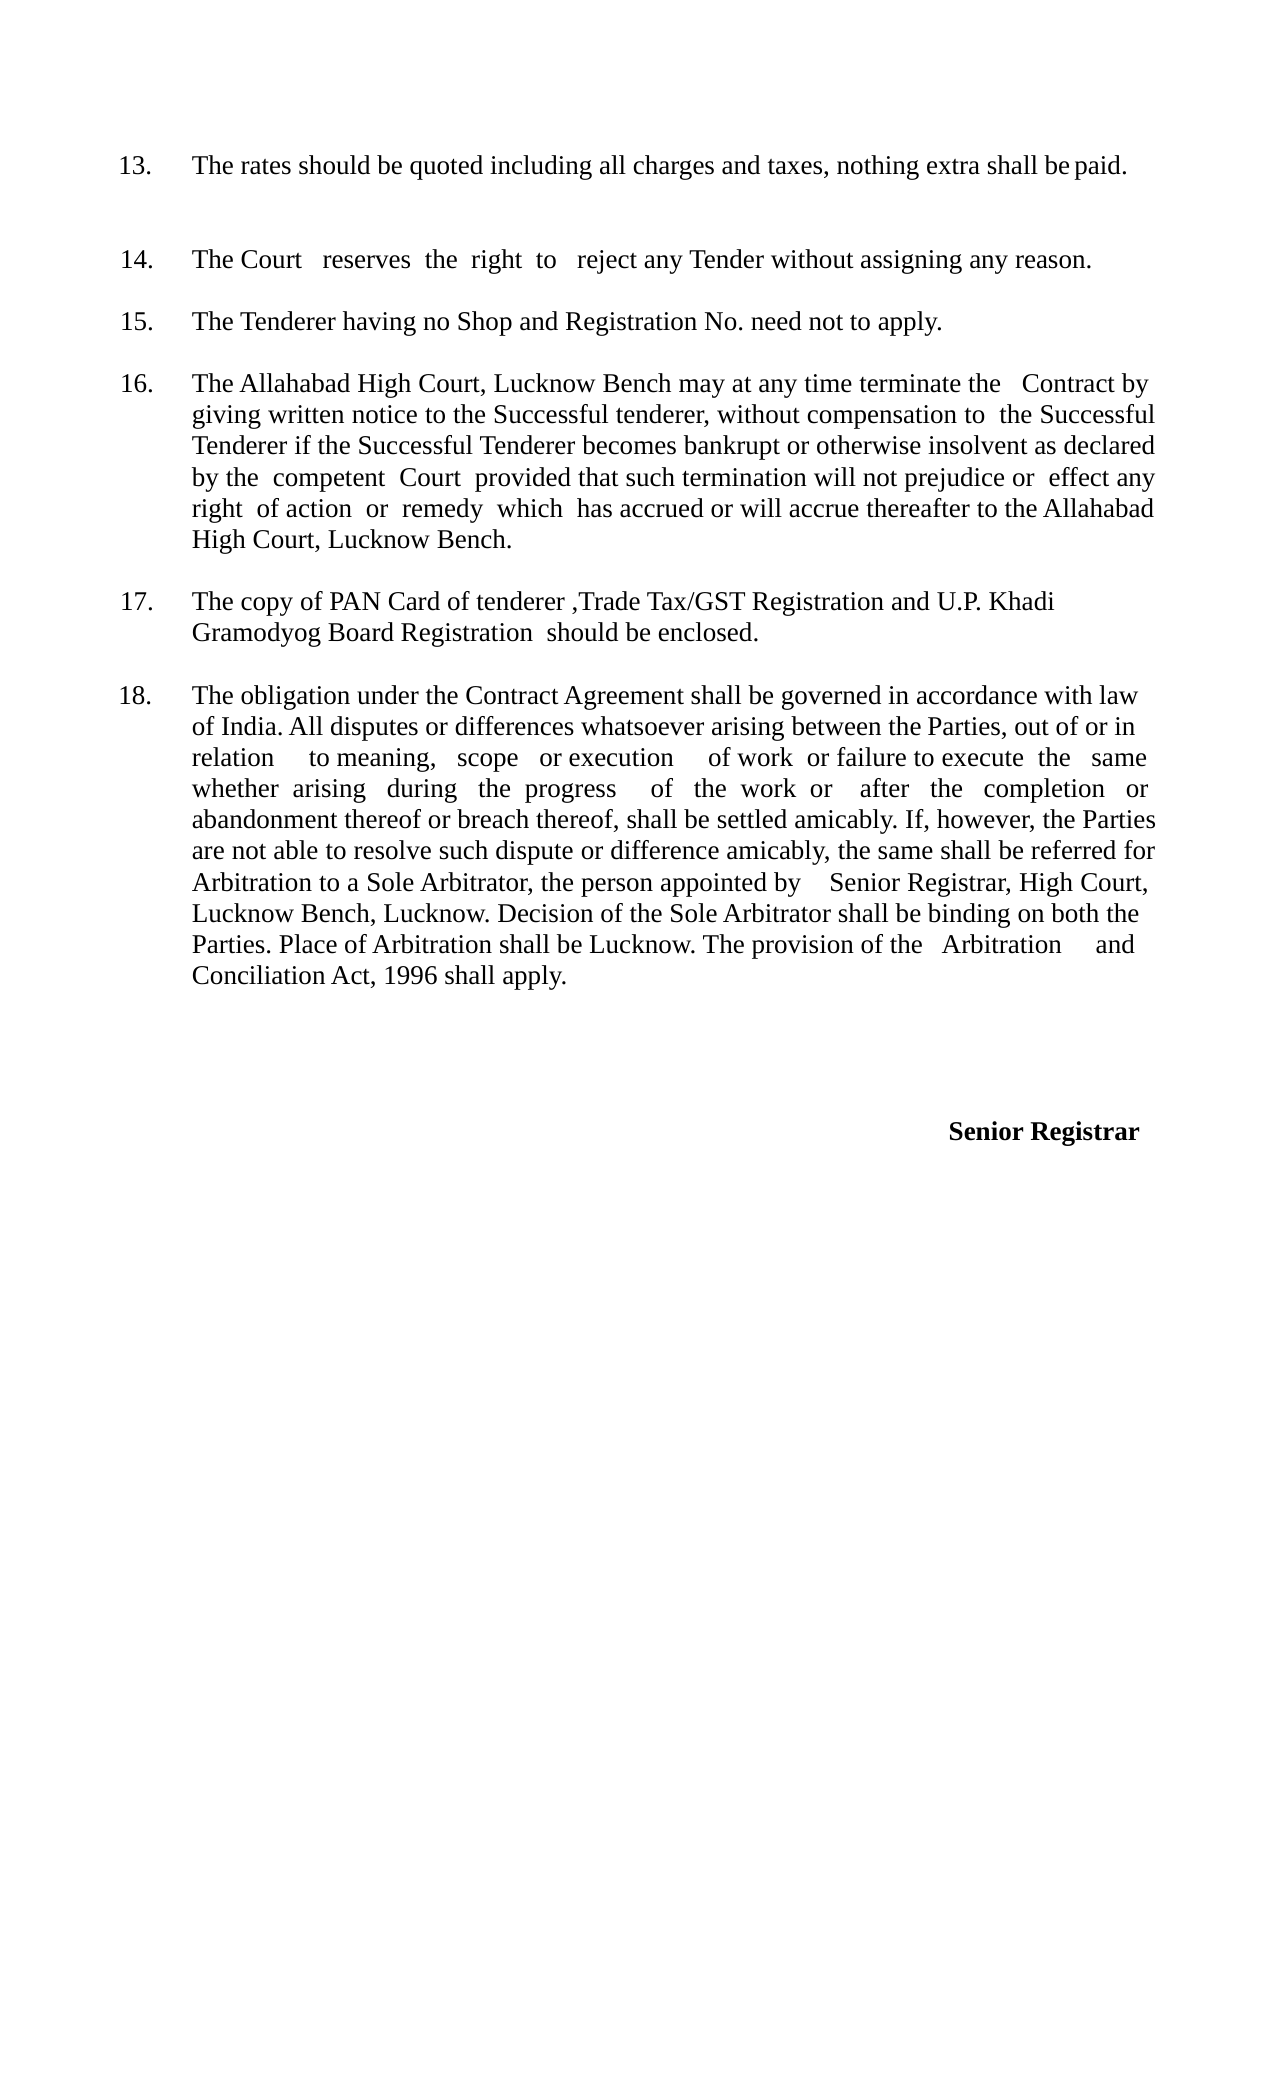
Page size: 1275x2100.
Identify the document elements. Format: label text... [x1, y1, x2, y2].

text 14. The Court reserves the right to reject any Tender without assigning any reason. [118, 243, 1157, 274]
text 15. The Tenderer having no Shop and Registration No. need not to apply. [118, 305, 1157, 336]
text Senior Registrar [718, 1115, 1157, 1146]
text 13. The rates should be quoted including all charges and taxes, nothing extra shall be paid. [118, 149, 1157, 180]
text 17. The copy of PAN Card of tenderer ,Trade Tax/GST Registration and U.P. Khadi Gramodyog Board Registration should be enclosed. [118, 585, 1157, 648]
list 18. The obligation under the Contract Agreement shall be governed in accordance with law of India. All disputes or differences whatsoever arising between the Parties, out of or in relation to meaning, scope or execution of work or failure to execute the same whether arising during the progress of the work or after the completion or abandonment thereof or breach thereof, shall be settled amicably. If, however, the Parties are not able to resolve such dispute or difference amicably, the same shall be referred for Arbitration to a Sole Arbitrator, the person appointed by Senior Registrar, High Court, Lucknow Bench, Lucknow. Decision of the Sole Arbitrator shall be binding on both the Parties. Place of Arbitration shall be Lucknow. The provision of the Arbitration and Conciliation Act, 1996 shall apply. [118, 679, 1157, 990]
text 16. The Allahabad High Court, Lucknow Bench may at any time terminate the Contract by giving written notice to the Successful tenderer, without compensation to the Successful Tenderer if the Successful Tenderer becomes bankrupt or otherwise insolvent as declared by the competent Court provided that such termination will not prejudice or effect any right of action or remedy which has accrued or will accrue thereafter to the Allahabad High Court, Lucknow Bench. [118, 367, 1157, 554]
